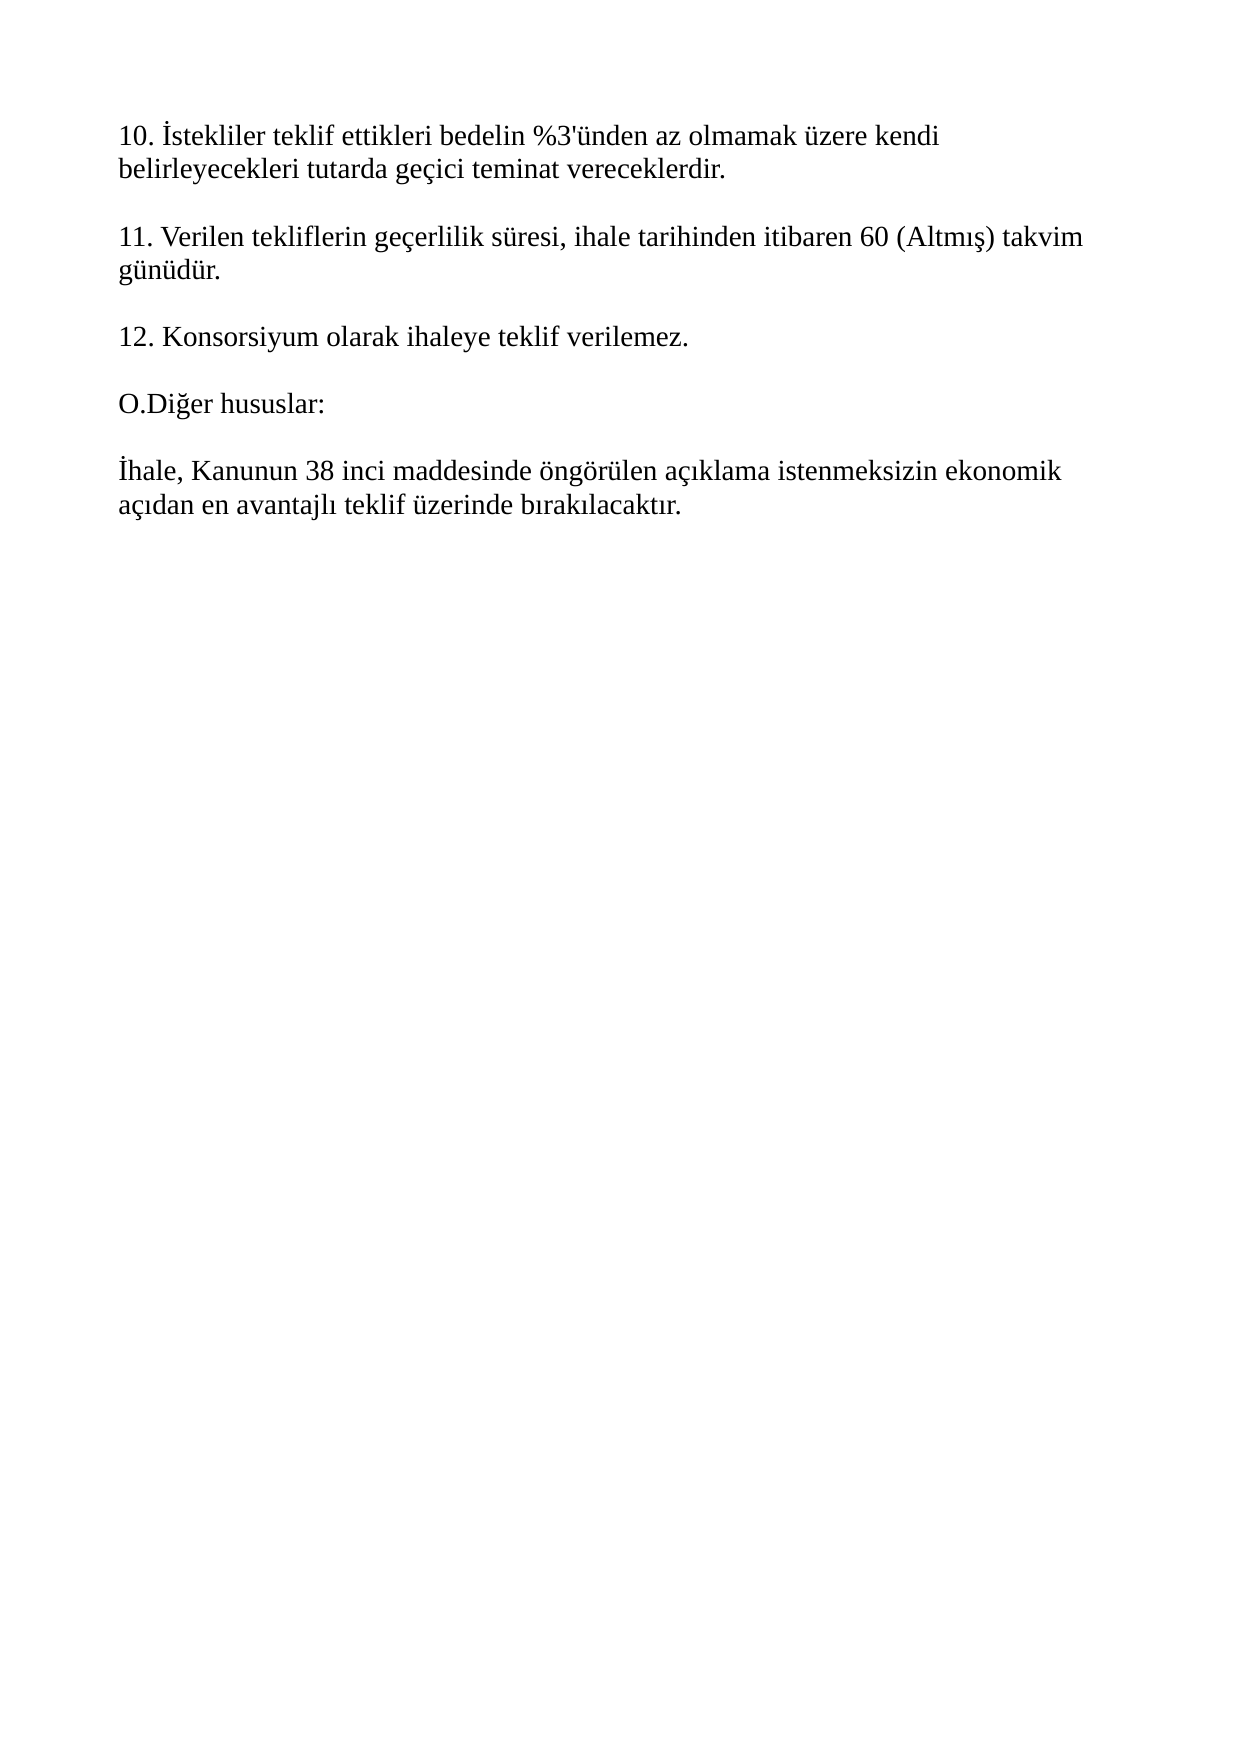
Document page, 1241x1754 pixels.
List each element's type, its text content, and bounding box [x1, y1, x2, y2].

text O.Diğer hususlar: [118, 386, 1122, 420]
text İhale, Kanunun 38 inci maddesinde öngörülen açıklama istenmeksizin ekonomik açıdan en avantajlı teklif üzerinde bırakılacaktır. [118, 453, 1122, 521]
text 10. İstekliler teklif ettikleri bedelin %3'ünden az olmamak üzere kendi belirleyecekleri tutarda geçici teminat vereceklerdir. [118, 118, 1122, 185]
text 12. Konsorsiyum olarak ihaleye teklif verilemez. [118, 319, 1122, 353]
text 11. Verilen tekliflerin geçerlilik süresi, ihale tarihinden itibaren 60 (Altmış) takvim günüdür. [118, 219, 1122, 286]
